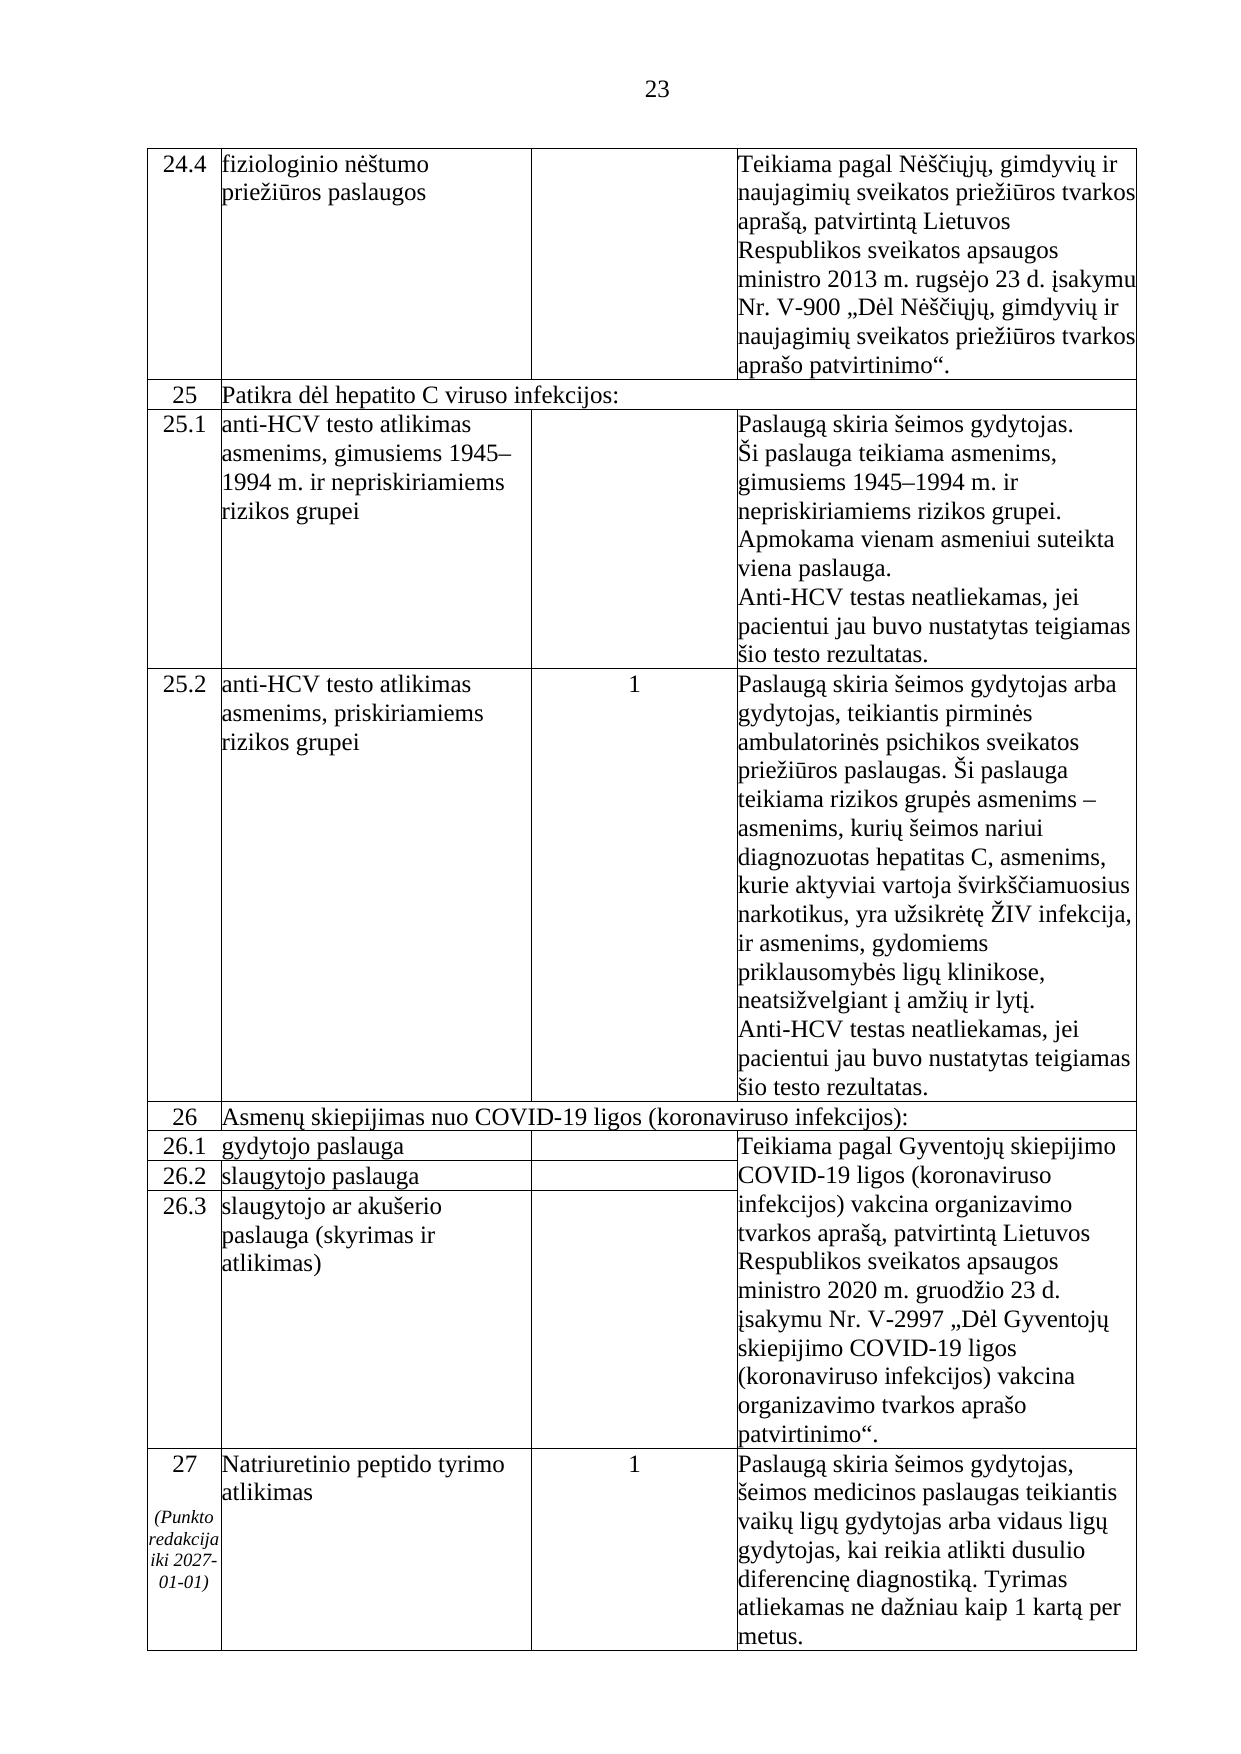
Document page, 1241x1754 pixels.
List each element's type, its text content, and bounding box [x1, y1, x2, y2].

table_cell 25.2 [148, 669, 221, 1101]
table_cell [532, 1191, 737, 1448]
table_cell 25 [148, 380, 221, 408]
table_cell [532, 149, 737, 379]
table_cell Paslaugą skiria šeimos gydytojas arba gydytojas, teikiantis pirminės ambulatorinės psichikos sveikatos priežiūros paslaugas. Ši paslauga teikiama rizikos grupės asmenims – asmenims, kurių šeimos nariui diagnozuotas hepatitas C, asmenims, kurie aktyviai vartoja švirkščiamuosius narkotikus, yra užsikrėtę ŽIV infekcija, ir asmenims, gydomiems priklausomybės ligų klinikose, neatsižvelgiant į amžių ir lytį. Anti-HCV testas neatliekamas, jei pacientui jau buvo nustatytas teigiamas šio testo rezultatas. [738, 669, 1136, 1101]
table_cell Paslaugą skiria šeimos gydytojas, šeimos medicinos paslaugas teikiantis vaikų ligų gydytojas arba vidaus ligų gydytojas, kai reikia atlikti dusulio diferencinę diagnostiką. Tyrimas atliekamas ne dažniau kaip 1 kartą per metus. [738, 1449, 1136, 1650]
table_cell 24.4 [148, 149, 221, 379]
table_cell 27 (Punkto redakcija iki 2027-01-01) [148, 1449, 221, 1650]
table_cell fiziologinio nėštumo priežiūros paslaugos [222, 149, 531, 379]
table_cell [532, 1131, 737, 1160]
table_cell slaugytojo paslauga [222, 1161, 531, 1190]
table_cell 26.3 [148, 1191, 221, 1448]
table_cell 1 [532, 1449, 737, 1650]
table_cell 1 [532, 669, 737, 1101]
table_cell anti-HCV testo atlikimas asmenims, gimusiems 1945–1994 m. ir nepriskiriamiems rizikos grupei [222, 410, 531, 668]
table_cell slaugytojo ar akušerio paslauga (skyrimas ir atlikimas) [222, 1191, 531, 1448]
table_cell Patikra dėl hepatito C viruso infekcijos: [222, 380, 1136, 408]
table_cell Paslaugą skiria šeimos gydytojas. Ši paslauga teikiama asmenims, gimusiems 1945–1994 m. ir nepriskiriamiems rizikos grupei. Apmokama vienam asmeniui suteikta viena paslauga. Anti-HCV testas neatliekamas, jei pacientui jau buvo nustatytas teigiamas šio testo rezultatas. [738, 410, 1136, 668]
table_cell Teikiama pagal Gyventojų skiepijimo COVID-19 ligos (koronaviruso infekcijos) vakcina organizavimo tvarkos aprašą, patvirtintą Lietuvos Respublikos sveikatos apsaugos ministro 2020 m. gruodžio 23 d. įsakymu Nr. V-2997 „Dėl Gyventojų skiepijimo COVID-19 ligos (koronaviruso infekcijos) vakcina organizavimo tvarkos aprašo patvirtinimo“. [738, 1131, 1136, 1448]
table_cell Teikiama pagal Nėščiųjų, gimdyvių ir naujagimių sveikatos priežiūros tvarkos aprašą, patvirtintą Lietuvos Respublikos sveikatos apsaugos ministro 2013 m. rugsėjo 23 d. įsakymu Nr. V-900 „Dėl Nėščiųjų, gimdyvių ir naujagimių sveikatos priežiūros tvarkos aprašo patvirtinimo“. [738, 149, 1136, 379]
table_cell anti-HCV testo atlikimas asmenims, priskiriamiems rizikos grupei [222, 669, 531, 1101]
table_cell 26.1 [148, 1131, 221, 1160]
table_cell [532, 1161, 737, 1190]
table_cell 25.1 [148, 410, 221, 668]
table_cell 26 [148, 1102, 221, 1130]
table_cell Natriuretinio peptido tyrimo atlikimas [222, 1449, 531, 1650]
table_cell [532, 410, 737, 668]
table_cell Asmenų skiepijimas nuo COVID-19 ligos (koronaviruso infekcijos): [222, 1102, 1136, 1130]
table_cell gydytojo paslauga [222, 1131, 531, 1160]
table_cell 26.2 [148, 1161, 221, 1190]
